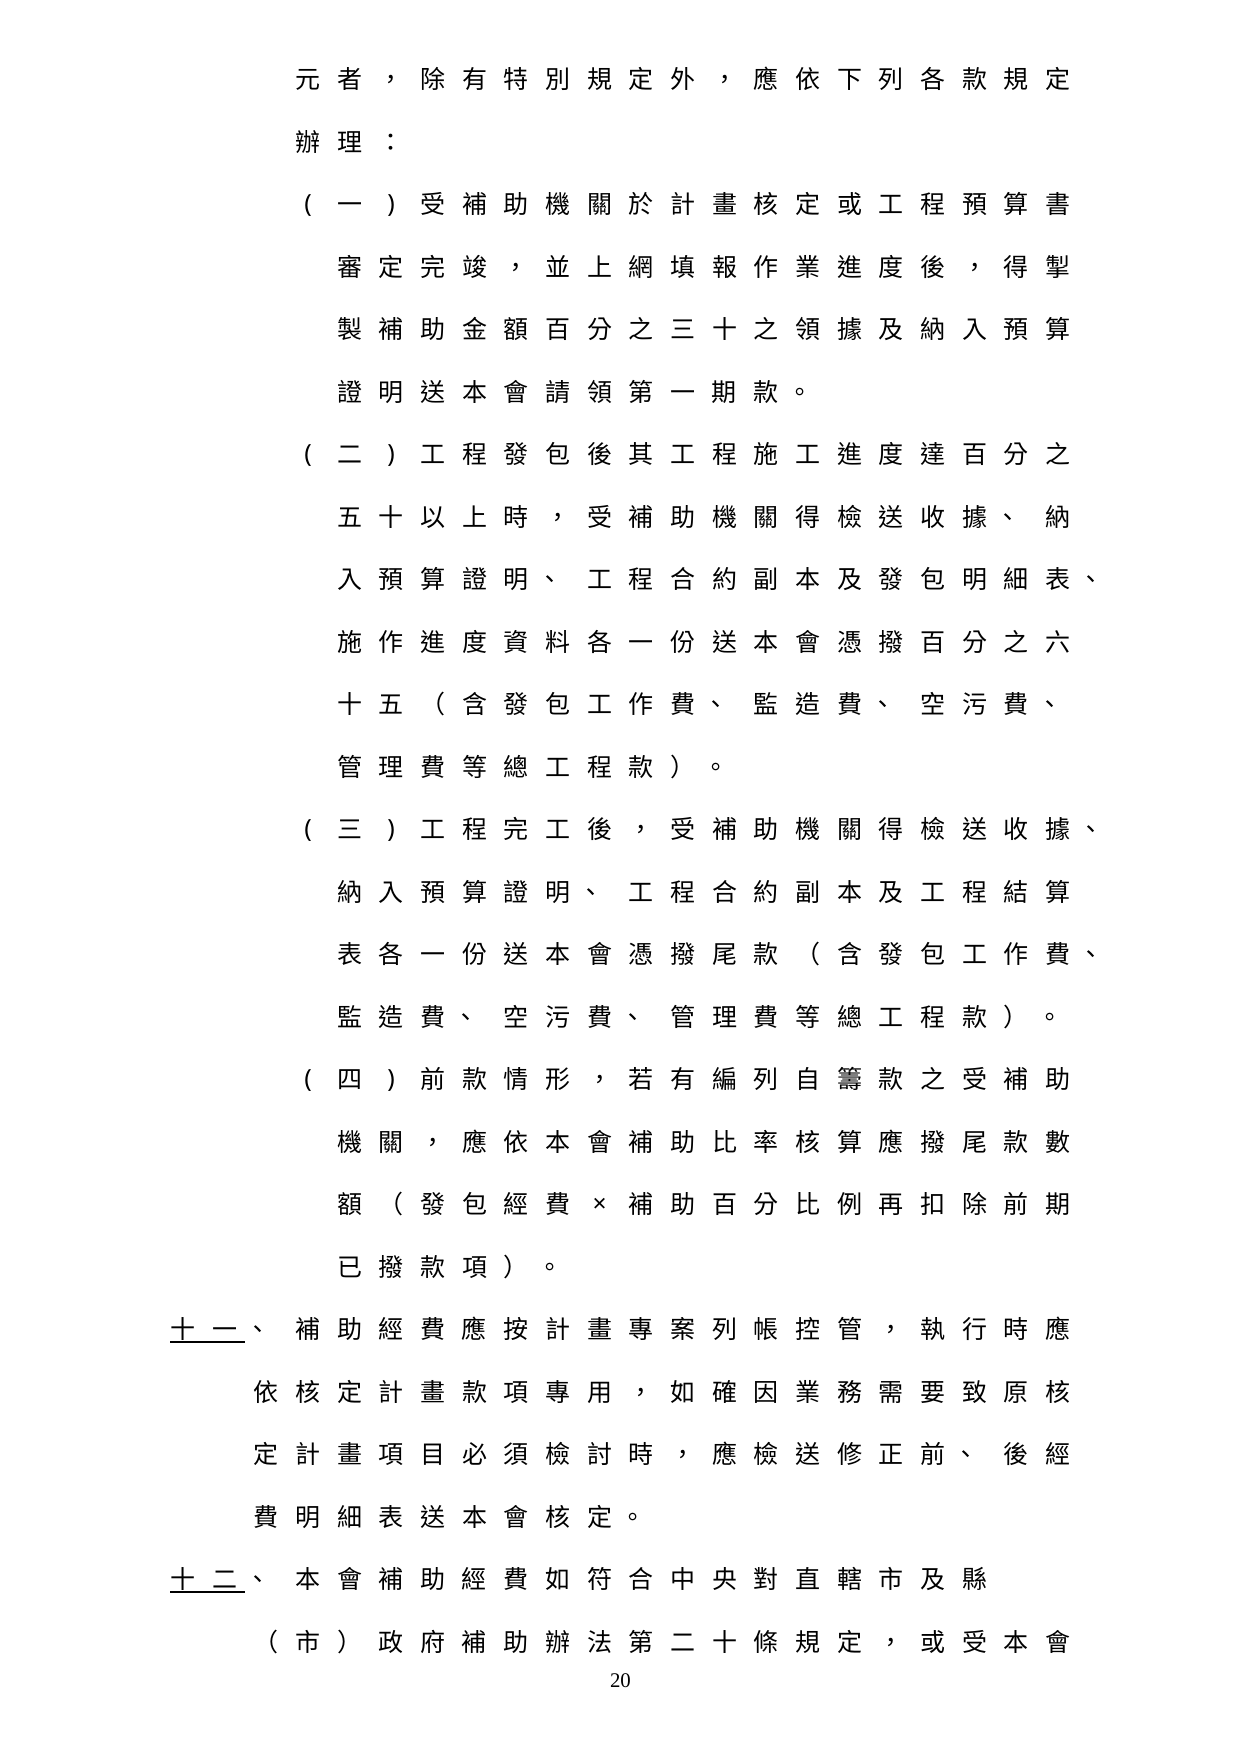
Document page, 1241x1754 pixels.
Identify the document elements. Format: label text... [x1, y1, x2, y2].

text 元者，除有特別規定外，應依下列各款規定辦理： [250, 36, 1078, 161]
text (二)工程發包後其工程施工進度達百分之五十以上時，受補助機關得檢送收據、納入預算證明、工程合約副本及發包明細表、施作進度資料各一份送本會憑撥百分之六十五（含發包工作費、監造費、空污費、管理費等總工程款）。 [250, 411, 1078, 786]
text 十二、本會補助經費如符合中央對直轄市及縣（市）政府補助辦法第二十條規定，或受本會附屬單位預算之經費補助，而採代收代付方式者，受補助機關之憑證應以下列方式辦理核銷： [162, 1536, 1078, 1661]
text (三)工程完工後，受補助機關得檢送收據、納入預算證明、工程合約副本及工程結算表各一份送本會憑撥尾款（含發包工作費、監造費、空污費、管理費等總工程款）。 [250, 786, 1078, 1036]
text (四)前款情形，若有編列自籌款之受補助機關，應依本會補助比率核算應撥尾款數額（發包經費×補助百分比例再扣除前期已撥款項）。 [250, 1036, 1078, 1286]
text 十一、補助經費應按計畫專案列帳控管，執行時應依核定計畫款項專用，如確因業務需要致原核定計畫項目必須檢討時，應檢送修正前、後經費明細表送本會核定。 [162, 1286, 1108, 1536]
text (一)受補助機關於計畫核定或工程預算書審定完竣，並上網填報作業進度後，得掣製補助金額百分之三十之領據及納入預算證明送本會請領第一期款。 [250, 161, 1078, 411]
